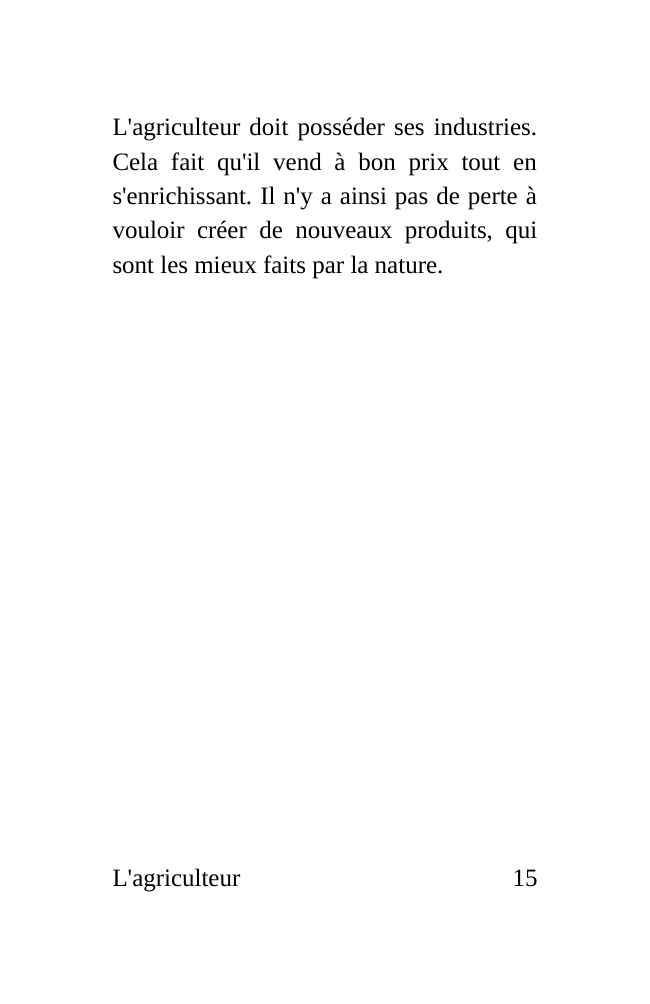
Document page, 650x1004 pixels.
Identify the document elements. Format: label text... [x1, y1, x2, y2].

text L'agriculteur doit posséder ses industries. Cela fait qu'il vend à bon prix tout en s'enrichissant. Il n'y a ainsi pas de perte à vouloir créer de nouveaux produits, qui sont les mieux faits par la nature. [112, 112, 537, 279]
